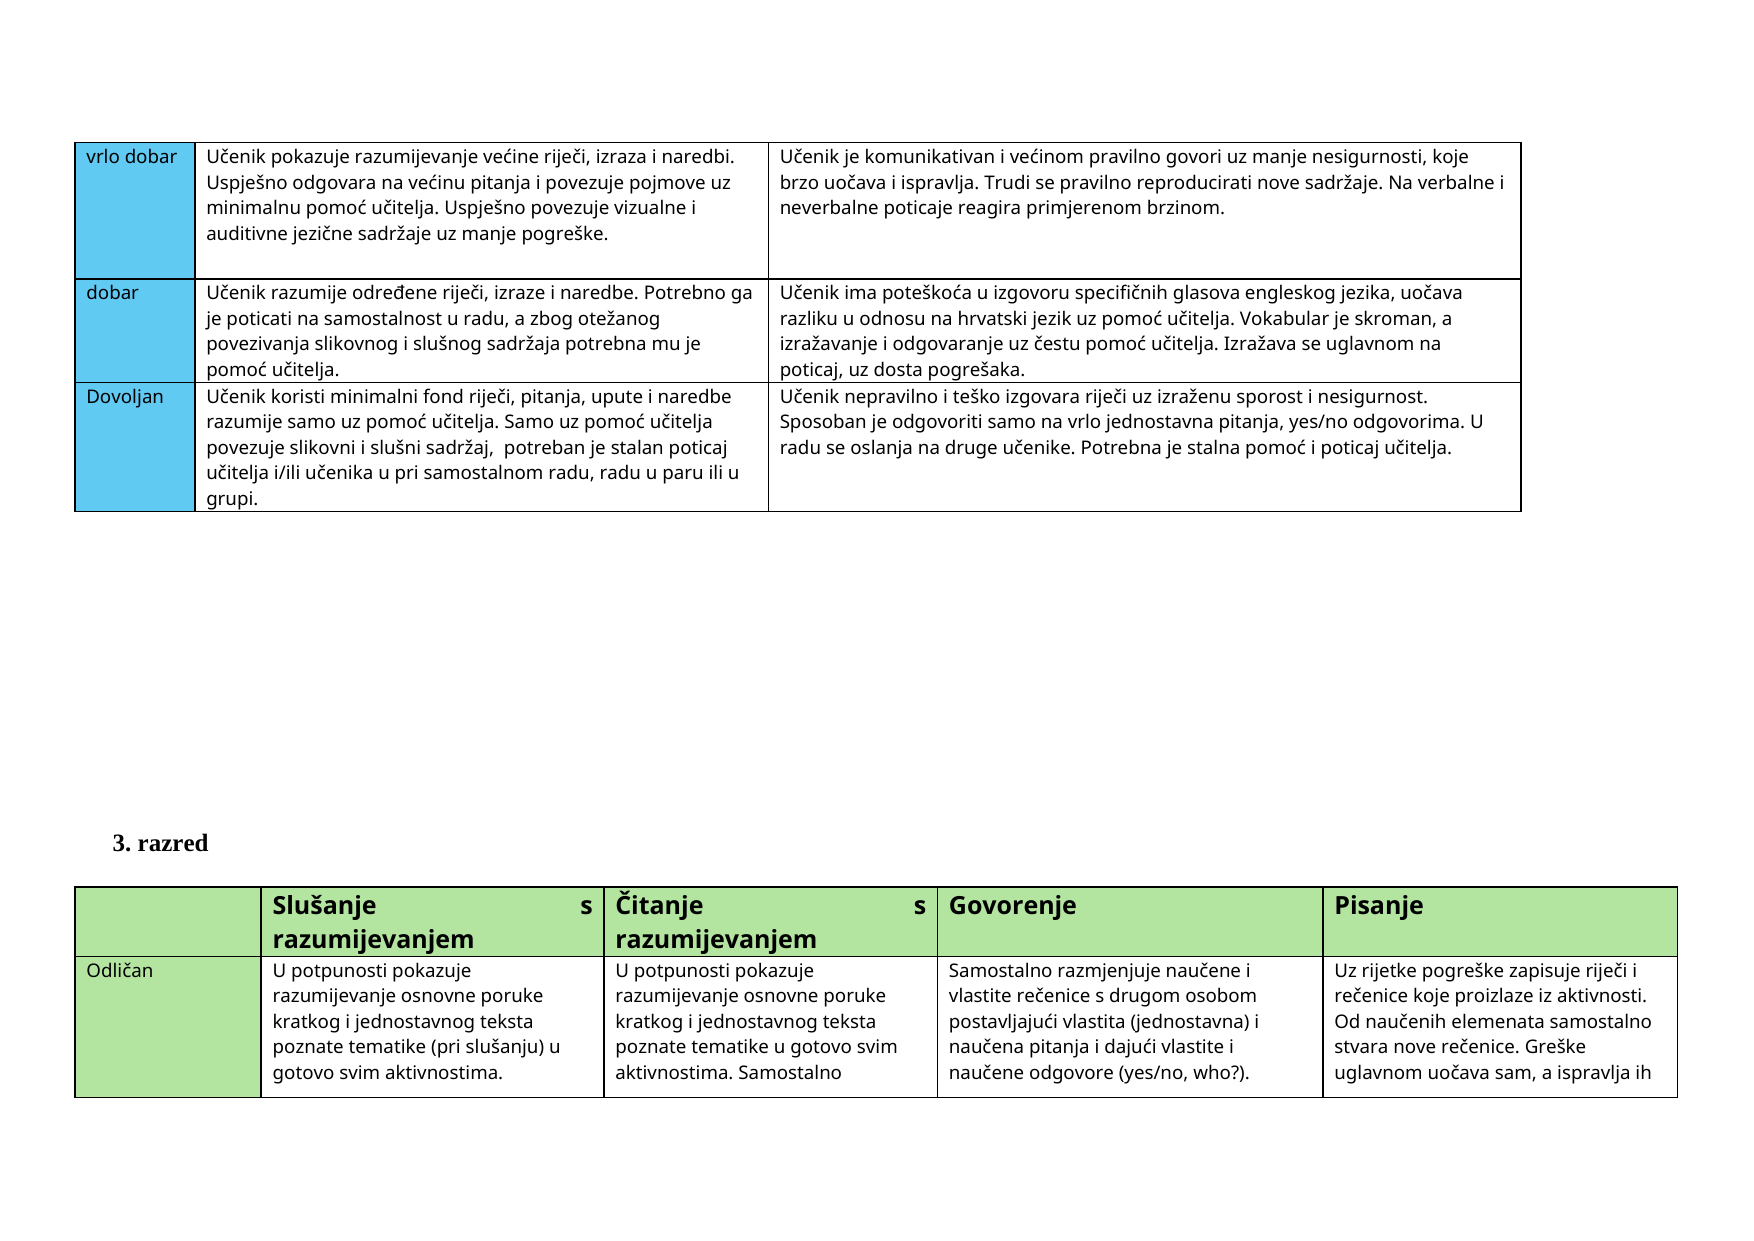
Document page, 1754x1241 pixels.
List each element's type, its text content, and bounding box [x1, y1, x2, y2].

table_cell Dovoljan [76, 383, 194, 511]
table_header Čitanje s razumijevanjem [605, 888, 937, 956]
table_cell Uz rijetke pogreške zapisuje riječi i rečenice koje proizlaze iz aktivnosti. Od naučenih elemenata samostalno stvara nove rečenice. Greške uglavnom uočava sam, a ispravlja ih [1324, 957, 1677, 1097]
table_cell Odličan [76, 957, 260, 1097]
table_cell U potpunosti pokazuje razumijevanje osnovne poruke kratkog i jednostavnog teksta poznate tematike u gotovo svim aktivnostima. Samostalno [605, 957, 937, 1097]
table_cell Učenik pokazuje razumijevanje većine riječi, izraza i naredbi. Uspješno odgovara na većinu pitanja i povezuje pojmove uz minimalnu pomoć učitelja. Uspješno povezuje vizualne i auditivne jezične sadržaje uz manje pogreške. [196, 143, 768, 278]
table_cell vrlo dobar [76, 143, 194, 278]
table_cell Učenik je komunikativan i većinom pravilno govori uz manje nesigurnosti, koje brzo uočava i ispravlja. Trudi se pravilno reproducirati nove sadržaje. Na verbalne i neverbalne poticaje reagira primjerenom brzinom. [769, 143, 1520, 278]
table_cell Učenik razumije određene riječi, izraze i naredbe. Potrebno ga je poticati na samostalnost u radu, a zbog otežanog povezivanja slikovnog i slušnog sadržaja potrebna mu je pomoć učitelja. [196, 280, 768, 381]
table_cell Učenik nepravilno i teško izgovara riječi uz izraženu sporost i nesigurnost. Sposoban je odgovoriti samo na vrlo jednostavna pitanja, yes/no odgovorima. U radu se oslanja na druge učenike. Potrebna je stalna pomoć i poticaj učitelja. [769, 383, 1520, 511]
table_header Govorenje [938, 888, 1322, 956]
text 3. razred [112, 828, 1679, 857]
table_header Slušanje s razumijevanjem [262, 888, 603, 956]
table_cell dobar [76, 280, 194, 381]
table_header [76, 888, 260, 956]
table_cell U potpunosti pokazuje razumijevanje osnovne poruke kratkog i jednostavnog teksta poznate tematike (pri slušanju) u gotovo svim aktivnostima. [262, 957, 603, 1097]
table_header Pisanje [1324, 888, 1677, 956]
table_cell Učenik koristi minimalni fond riječi, pitanja, upute i naredbe razumije samo uz pomoć učitelja. Samo uz pomoć učitelja povezuje slikovni i slušni sadržaj, potreban je stalan poticaj učitelja i/ili učenika u pri samostalnom radu, radu u paru ili u grupi. [196, 383, 768, 511]
table_cell Učenik ima poteškoća u izgovoru specifičnih glasova engleskog jezika, uočava razliku u odnosu na hrvatski jezik uz pomoć učitelja. Vokabular je skroman, a izražavanje i odgovaranje uz čestu pomoć učitelja. Izražava se uglavnom na poticaj, uz dosta pogrešaka. [769, 280, 1520, 381]
table_cell Samostalno razmjenjuje naučene i vlastite rečenice s drugom osobom postavljajući vlastita (jednostavna) i naučena pitanja i dajući vlastite i naučene odgovore (yes/no, who?). [938, 957, 1322, 1097]
